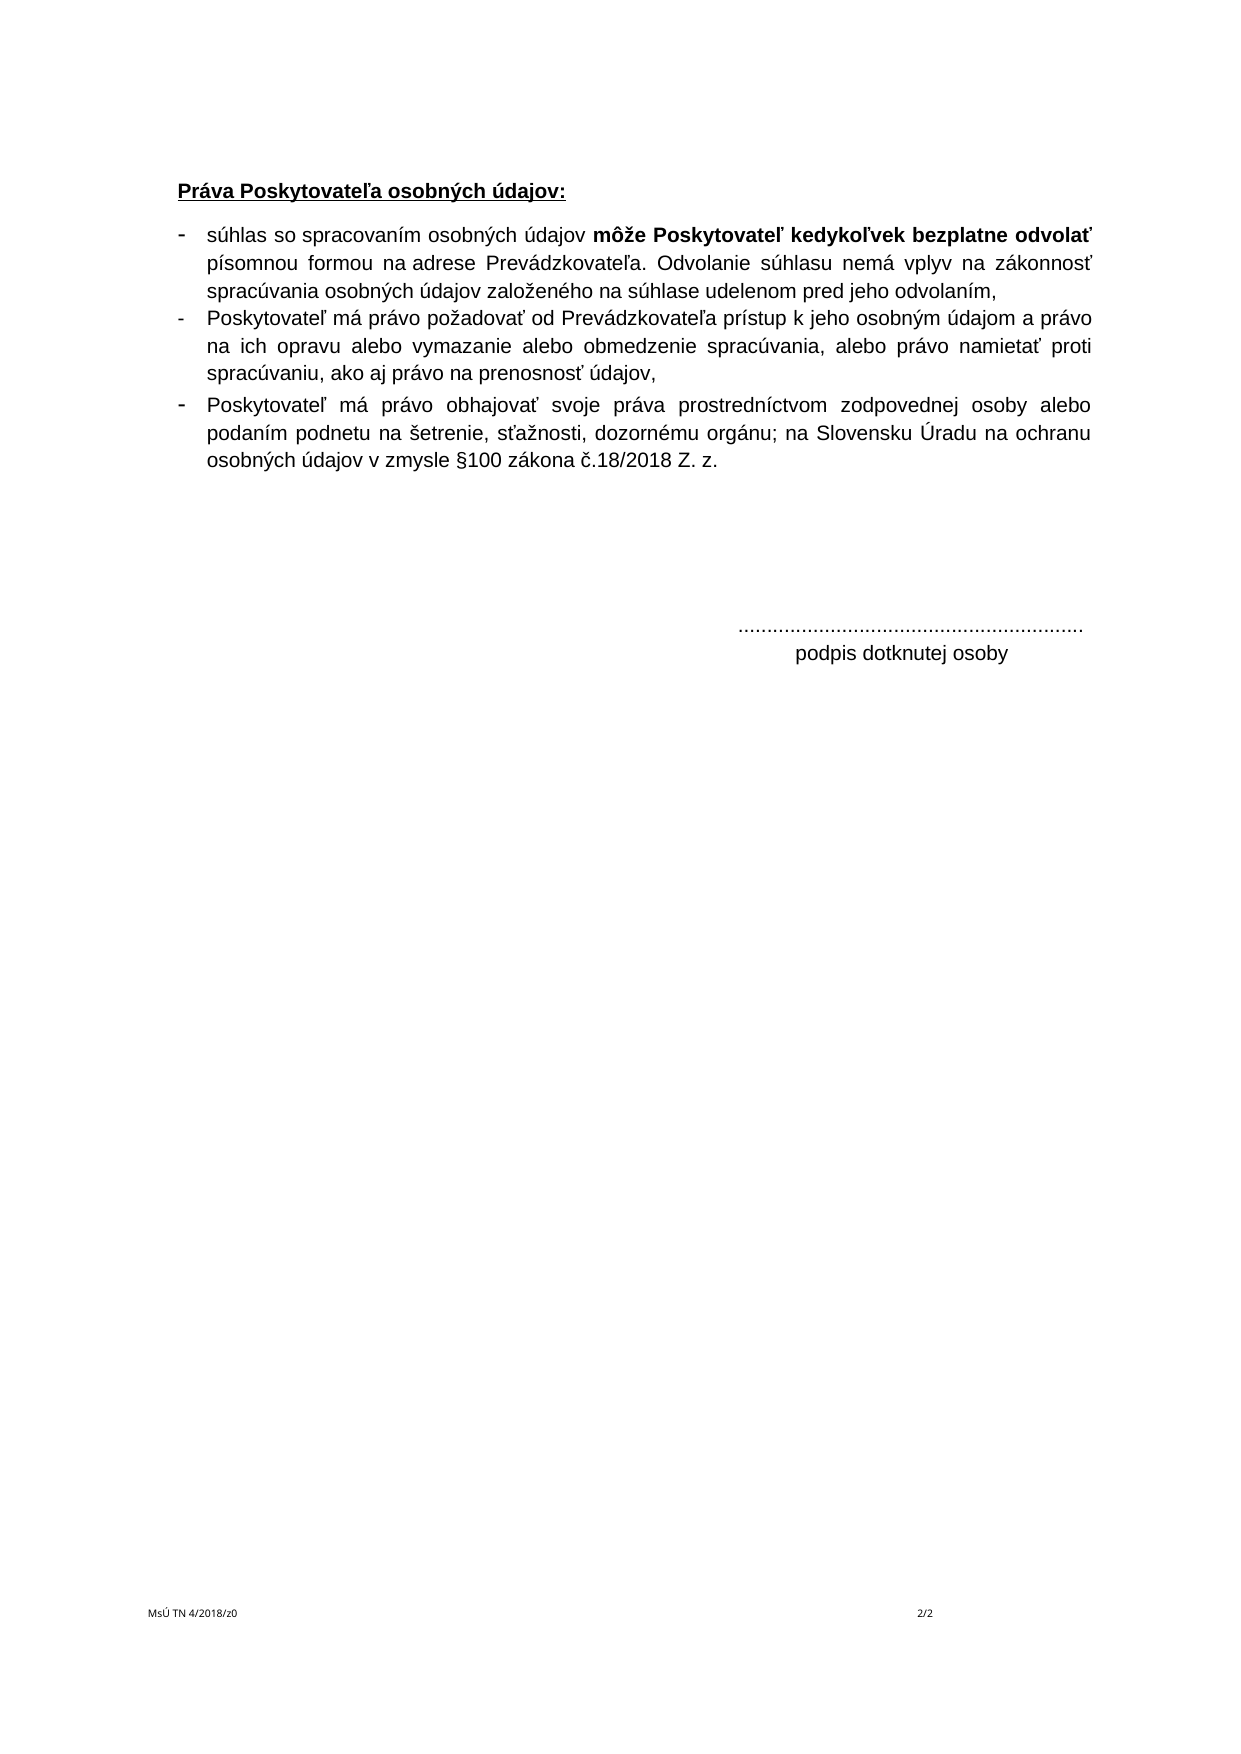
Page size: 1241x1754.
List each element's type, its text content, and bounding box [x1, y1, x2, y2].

list súhlas so spracovaním osobných údajov môže Poskytovateľ kedykoľvek bezplatne odvolať písomnou formou na adrese Prevádzkovateľa. Odvolanie súhlasu nemá vplyv na zákonnosť spracúvania osobných údajov založeného na súhlase udelenom pred jeho odvolaním, [177, 219, 1093, 302]
text podpis dotknutej osoby [148, 641, 1093, 665]
text ............................................................ [148, 613, 1093, 637]
list Poskytovateľ má právo požadovať od Prevádzkovateľa prístup k jeho osobným údajom a právo na ich opravu alebo vymazanie alebo obmedzenie spracúvania, alebo právo namietať proti spracúvaniu, ako aj právo na prenosnosť údajov, [177, 306, 1093, 385]
list Poskytovateľ má právo obhajovať svoje práva prostredníctvom zodpovednej osoby alebo podaním podnetu na šetrenie, sťažnosti, dozornému orgánu; na Slovensku Úradu na ochranu osobných údajov v zmysle §100 zákona č.18/2018 Z. z. [177, 388, 1093, 472]
text Práva Poskytovateľa osobných údajov: [148, 179, 1093, 203]
